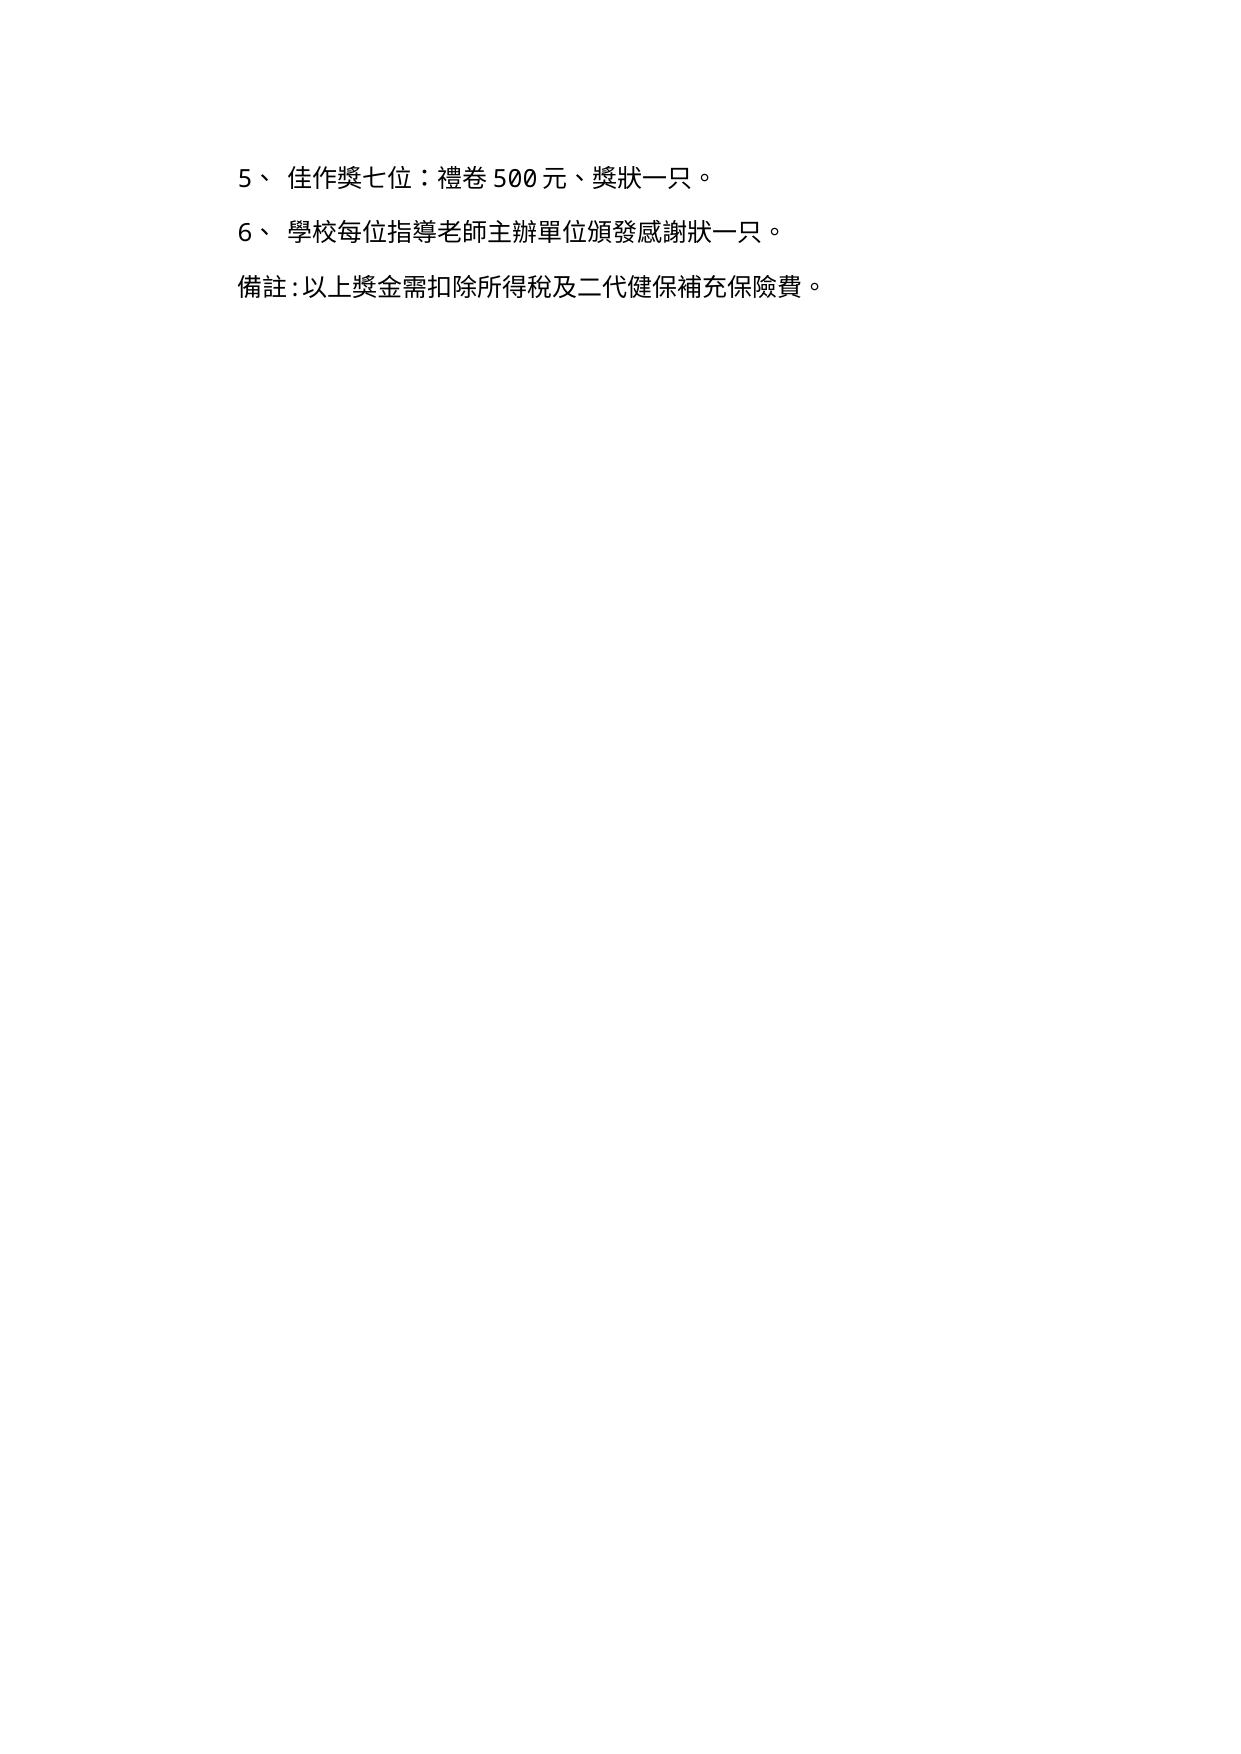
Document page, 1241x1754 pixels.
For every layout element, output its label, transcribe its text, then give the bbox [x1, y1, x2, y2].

list 佳作獎七位：禮卷500元、獎狀一只。 [237, 158, 1053, 194]
text 備註:以上獎金需扣除所得稅及二代健保補充保險費。 [237, 267, 1053, 303]
list 學校每位指導老師主辦單位頒發感謝狀一只。 [237, 213, 1053, 249]
